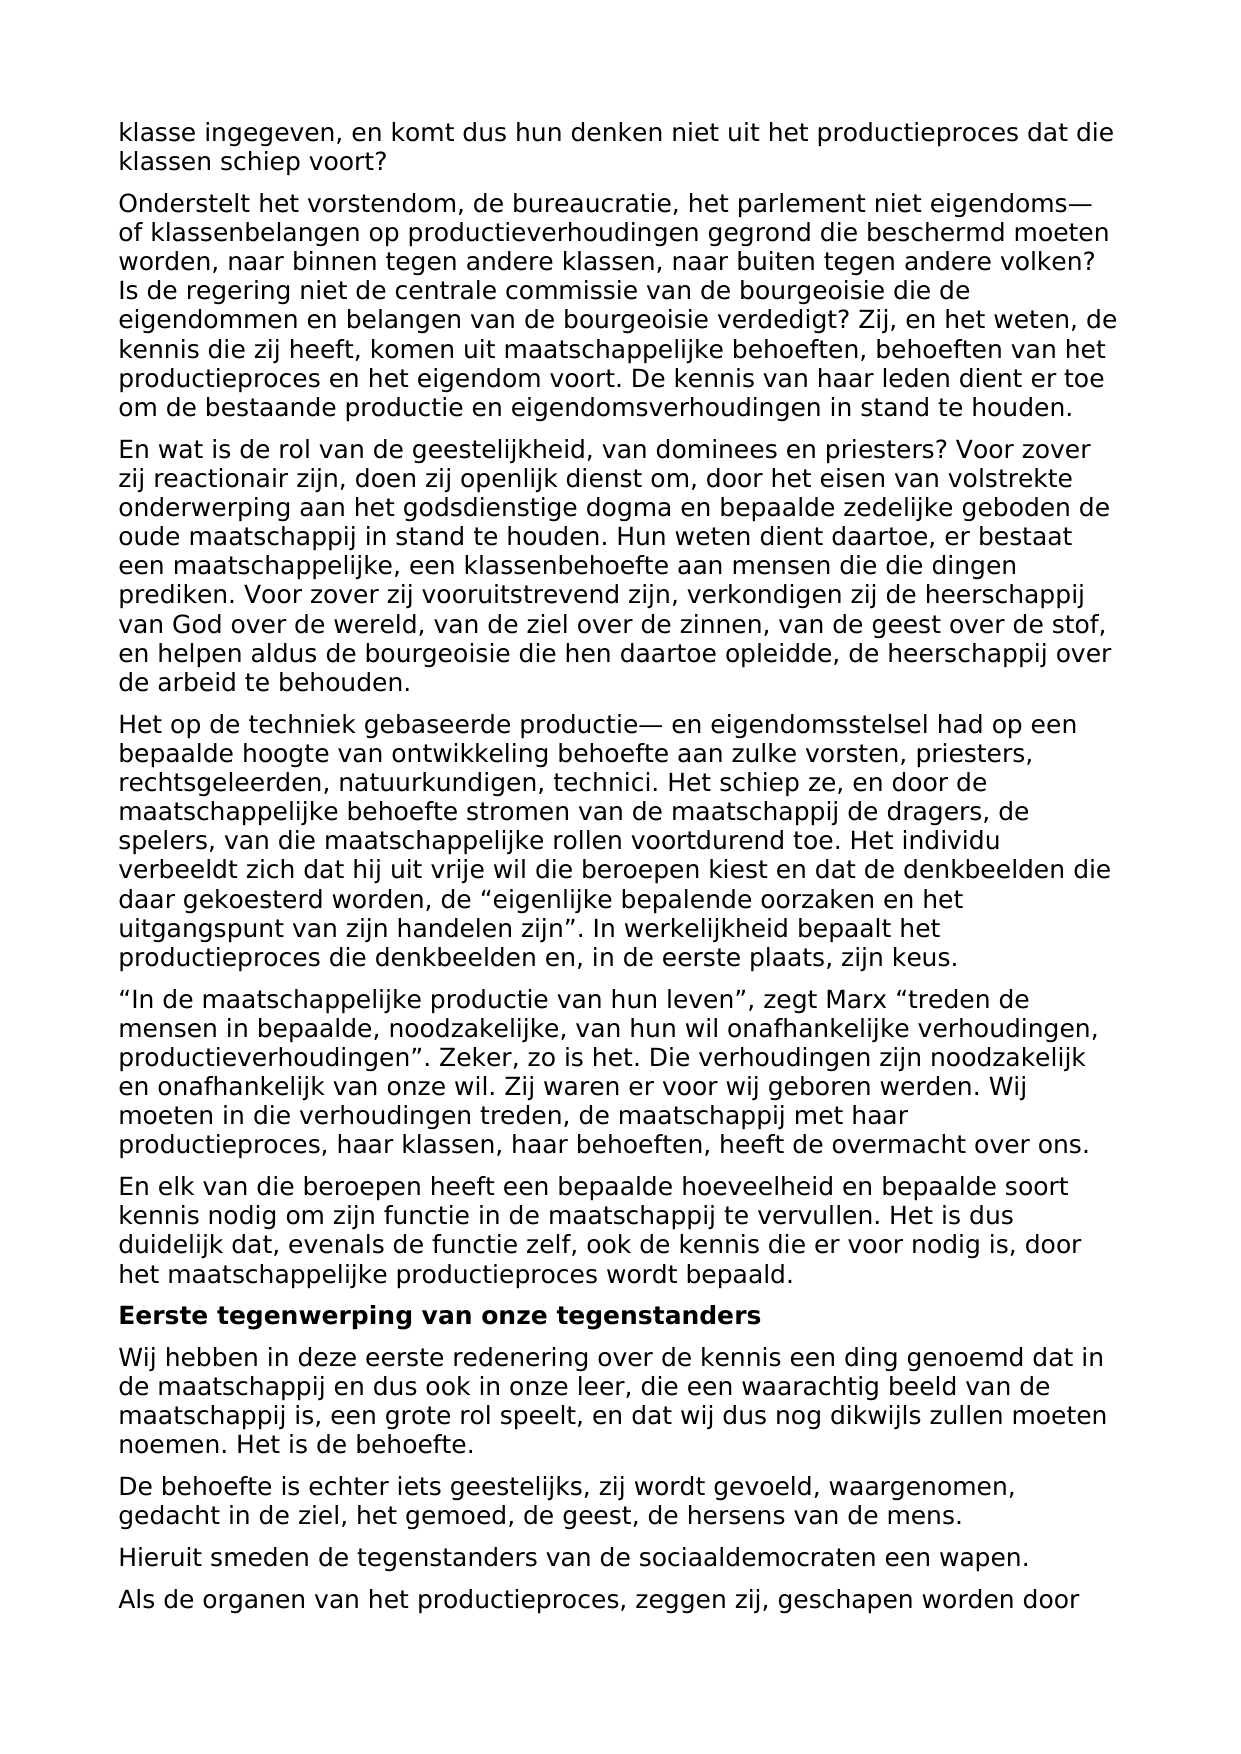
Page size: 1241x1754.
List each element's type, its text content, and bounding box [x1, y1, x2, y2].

text Het op de techniek gebaseerde productie— en eigendomsstelsel had op een bepaalde hoogte van ontwikkeling behoefte aan zulke vorsten, priesters, rechtsgeleerden, natuurkundigen, technici. Het schiep ze, en door de maatschappelijke behoefte stromen van de maatschappij de dragers, de spelers, van die maatschappelijke rollen voortdurend toe. Het individu verbeeldt zich dat hij uit vrije wil die beroepen kiest en dat de denkbeelden die daar gekoesterd worden, de “eigenlijke bepalende oorzaken en het uitgangspunt van zijn handelen zijn”. In werkelijkheid bepaalt het productieproces die denkbeelden en, in de eerste plaats, zijn keus. [118, 710, 1122, 972]
text Wij hebben in deze eerste redenering over de kennis een ding genoemd dat in de maatschappij en dus ook in onze leer, die een waarachtig beeld van de maatschappij is, een grote rol speelt, en dat wij dus nog dikwijls zullen moeten noemen. Het is de behoefte. [118, 1343, 1122, 1460]
text Eerste tegenwerping van onze tegenstanders [118, 1301, 1122, 1331]
text klasse ingegeven, en komt dus hun denken niet uit het productieproces dat die klassen schiep voort? [118, 118, 1122, 176]
text Als de organen van het productieproces, zeggen zij, geschapen worden door [118, 1585, 1122, 1614]
text Hieruit smeden de tegenstanders van de sociaaldemocraten een wapen. [118, 1543, 1122, 1572]
text Onderstelt het vorstendom, de bureaucratie, het parlement niet eigendoms— of klassenbelangen op productieverhoudingen gegrond die beschermd moeten worden, naar binnen tegen andere klassen, naar buiten tegen andere volken? Is de regering niet de centrale commissie van de bourgeoisie die de eigendommen en belangen van de bourgeoisie verdedigt? Zij, en het weten, de kennis die zij heeft, komen uit maatschappelijke behoeften, behoeften van het productieproces en het eigendom voort. De kennis van haar leden dient er toe om de bestaande productie en eigendomsverhoudingen in stand te houden. [118, 189, 1122, 422]
text “In de maatschappelijke productie van hun leven”, zegt Marx “treden de mensen in bepaalde, noodzakelijke, van hun wil onafhankelijke verhoudingen, productieverhoudingen”. Zeker, zo is het. Die verhoudingen zijn noodzakelijk en onafhankelijk van onze wil. Zij waren er voor wij geboren werden. Wij moeten in die verhoudingen treden, de maatschappij met haar productieproces, haar klassen, haar behoeften, heeft de overmacht over ons. [118, 985, 1122, 1160]
text En wat is de rol van de geestelijkheid, van dominees en priesters? Voor zover zij reactionair zijn, doen zij openlijk dienst om, door het eisen van volstrekte onderwerping aan het godsdienstige dogma en bepaalde zedelijke geboden de oude maatschappij in stand te houden. Hun weten dient daartoe, er bestaat een maatschappelijke, een klassenbehoefte aan mensen die die dingen prediken. Voor zover zij vooruitstrevend zijn, verkondigen zij de heerschappij van God over de wereld, van de ziel over de zinnen, van de geest over de stof, en helpen aldus de bourgeoisie die hen daartoe opleidde, de heerschappij over de arbeid te behouden. [118, 435, 1122, 697]
text En elk van die beroepen heeft een bepaalde hoeveelheid en bepaalde soort kennis nodig om zijn functie in de maatschappij te vervullen. Het is dus duidelijk dat, evenals de functie zelf, ook de kennis die er voor nodig is, door het maatschappelijke productieproces wordt bepaald. [118, 1172, 1122, 1289]
text De behoefte is echter iets geestelijks, zij wordt gevoeld, waargenomen, gedacht in de ziel, het gemoed, de geest, de hersens van de mens. [118, 1472, 1122, 1531]
